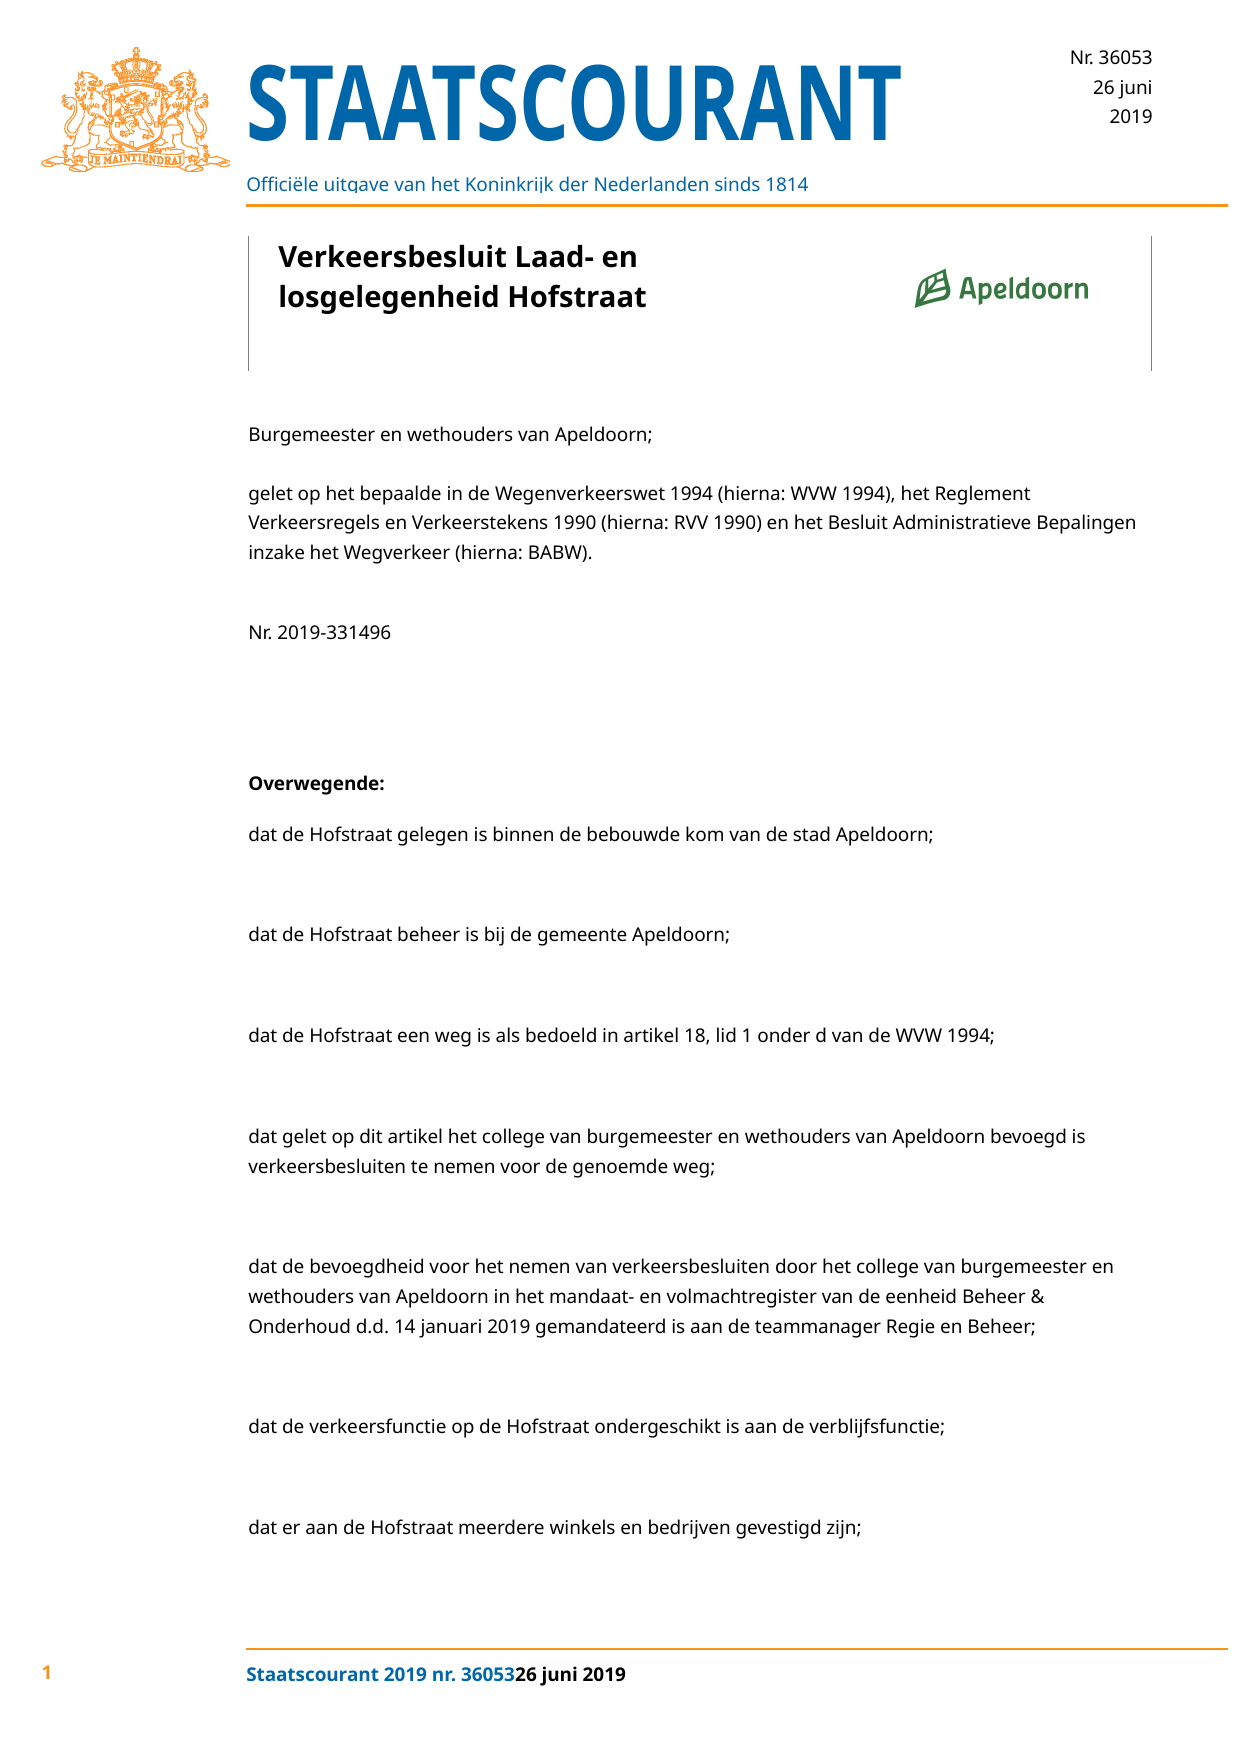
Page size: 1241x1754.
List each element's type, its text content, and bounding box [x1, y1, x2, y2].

text dat gelet op dit artikel het college van burgemeester en wethouders van Apeldoorn bevoegd is verkeersbesluiten te nemen voor de genoemde weg; [248, 1123, 1152, 1179]
text dat de Hofstraat gelegen is binnen de bebouwde kom van de stad Apeldoorn; [248, 821, 1152, 847]
table_header [850, 236, 1151, 371]
table_header Verkeersbesluit Laad- en losgelegenheid Hofstraat [249, 236, 850, 371]
text gelet op het bepaalde in de Wegenverkeerswet 1994 (hierna: WVW 1994), het Reglement Verkeersregels en Verkeerstekens 1990 (hierna: RVV 1990) en het Besluit Administratieve Bepalingen inzake het Wegverkeer (hierna: BABW). [248, 480, 1152, 565]
text dat de Hofstraat beheer is bij de gemeente Apeldoorn; [248, 922, 1152, 947]
text Nr. 2019-331496 [248, 619, 1152, 645]
text dat de bevoegdheid voor het nemen van verkeersbesluiten door het college van burgemeester en wethouders van Apeldoorn in het mandaat- en volmachtregister van de eenheid Beheer & Onderhoud d.d. 14 januari 2019 gemandateerd is aan de teammanager Regie en Beheer; [248, 1254, 1152, 1339]
text Burgemeester en wethouders van Apeldoorn; [248, 421, 1152, 447]
text dat de Hofstraat een weg is als bedoeld in artikel 18, lid 1 onder d van de WVW 1994; [248, 1022, 1152, 1048]
text dat de verkeersfunctie op de Hofstraat ondergeschikt is aan de verblijfsfunctie; [248, 1414, 1152, 1439]
picture [41, 47, 231, 172]
text dat er aan de Hofstraat meerdere winkels en bedrijven gevestigd zijn; [248, 1514, 1152, 1540]
text Overwegende: [248, 770, 1152, 796]
picture [882, 236, 1119, 345]
